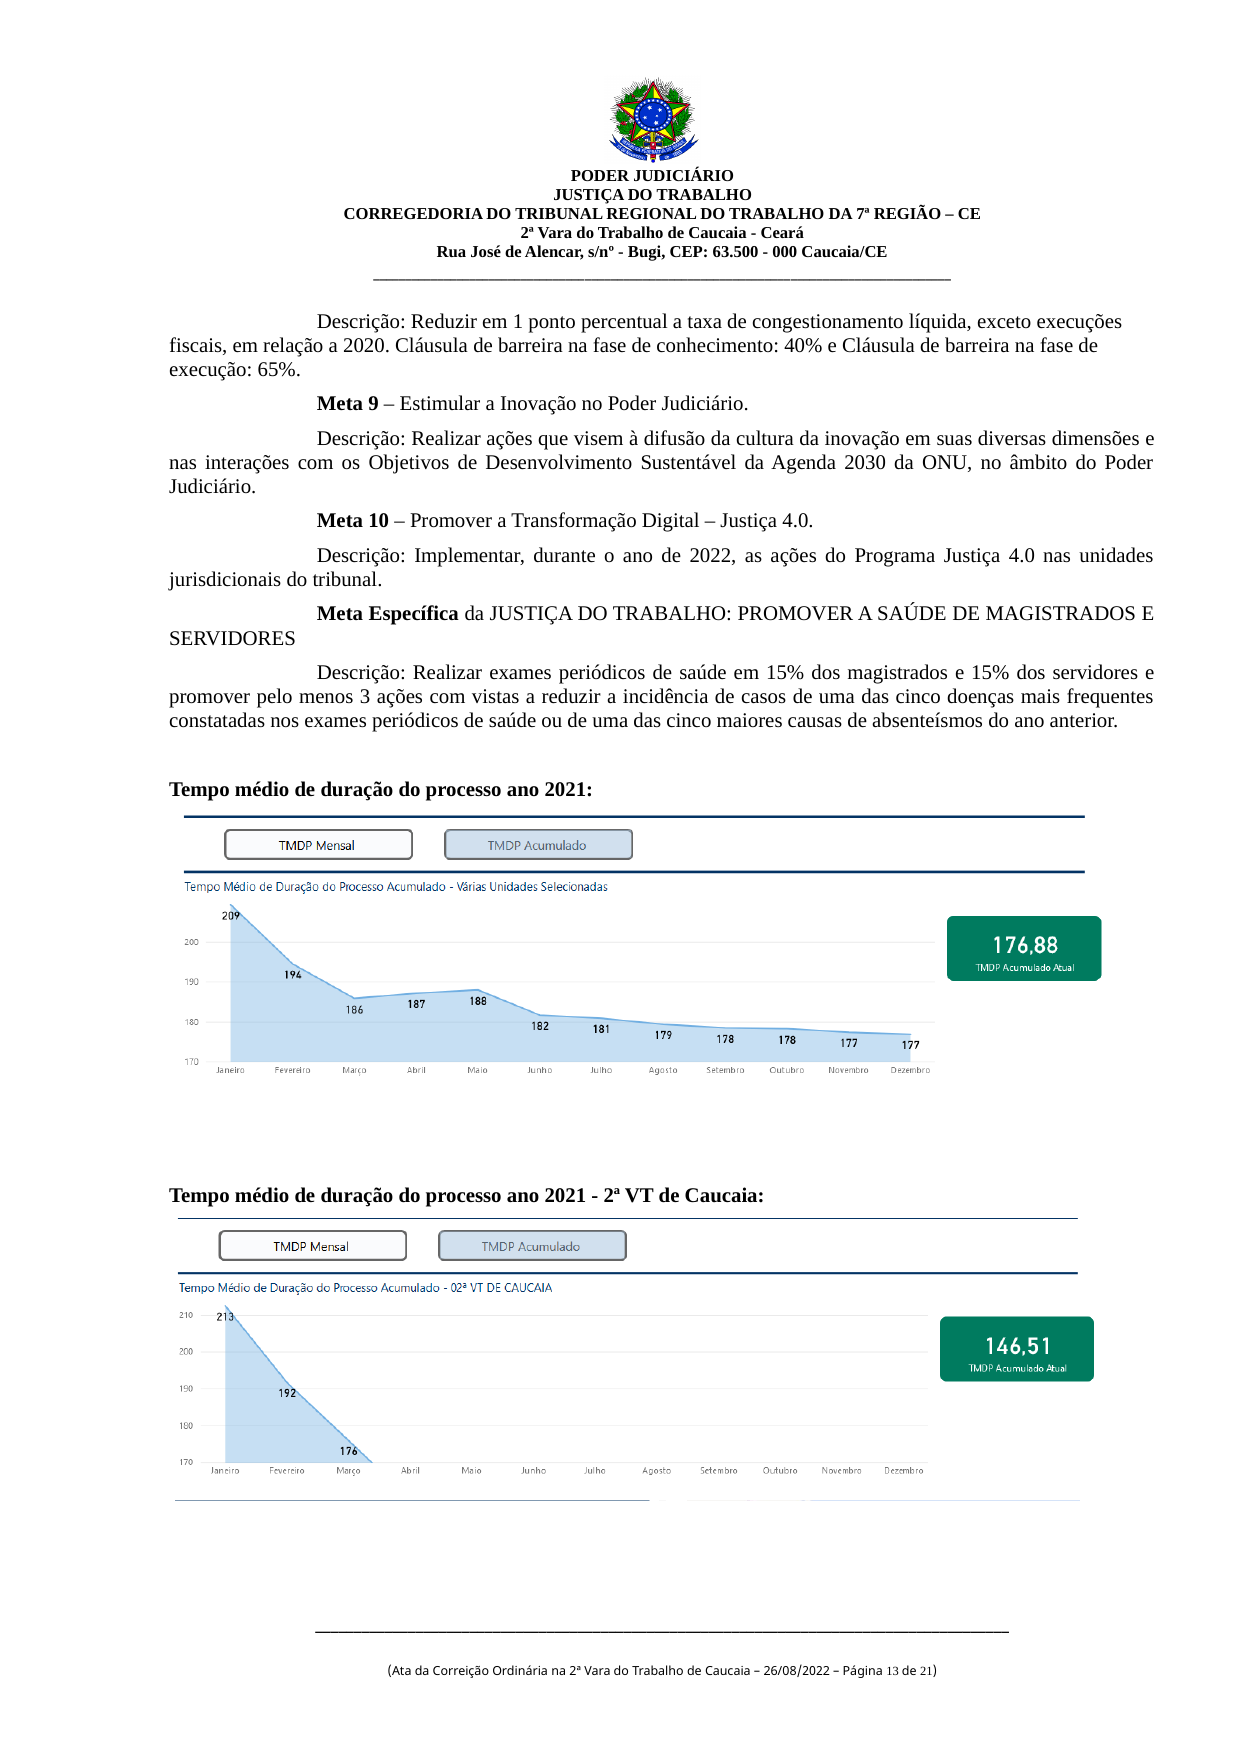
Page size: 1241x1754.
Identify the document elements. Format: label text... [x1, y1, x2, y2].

text Meta 9 – Estimular a Inovação no Poder Judiciário. [169, 391, 1155, 415]
text Tempo médio de duração do processo ano 2021 - 2ª VT de Caucaia: [169, 1182, 1155, 1207]
text Tempo médio de duração do processo ano 2021: [169, 777, 1155, 801]
text Descrição: Realizar ações que visem à difusão da cultura da inovação em suas diversas dimensões e nas interações com os Objetivos de Desenvolvimento Sustentável da Agenda 2030 da ONU, no âmbito do Poder Judiciário. [169, 426, 1155, 498]
picture [604, 75, 700, 164]
text Descrição: Realizar exames periódicos de saúde em 15% dos magistrados e 15% dos servidores e promover pelo menos 3 ações com vistas a reduzir a incidência de casos de uma das cinco doenças mais frequentes constatadas nos exames periódicos de saúde ou de uma das cinco maiores causas de absenteísmos do ano anterior. [169, 660, 1155, 732]
picture [170, 1218, 1111, 1501]
picture [170, 813, 1112, 1093]
text Meta 10 – Promover a Transformação Digital – Justiça 4.0. [169, 508, 1155, 532]
text Descrição: Implementar, durante o ano de 2022, as ações do Programa Justiça 4.0 nas unidades jurisdicionais do tribunal. [169, 543, 1155, 591]
text Meta Específica da JUSTIÇA DO TRABALHO: PROMOVER A SAÚDE DE MAGISTRADOS E SERVIDORES [169, 601, 1155, 649]
text Descrição: Reduzir em 1 ponto percentual a taxa de congestionamento líquida, exceto execuções fiscais, em relação a 2020. Cláusula de barreira na fase de conhecimento: 40% e Cláusula de barreira na fase de execução: 65%. [169, 309, 1155, 381]
